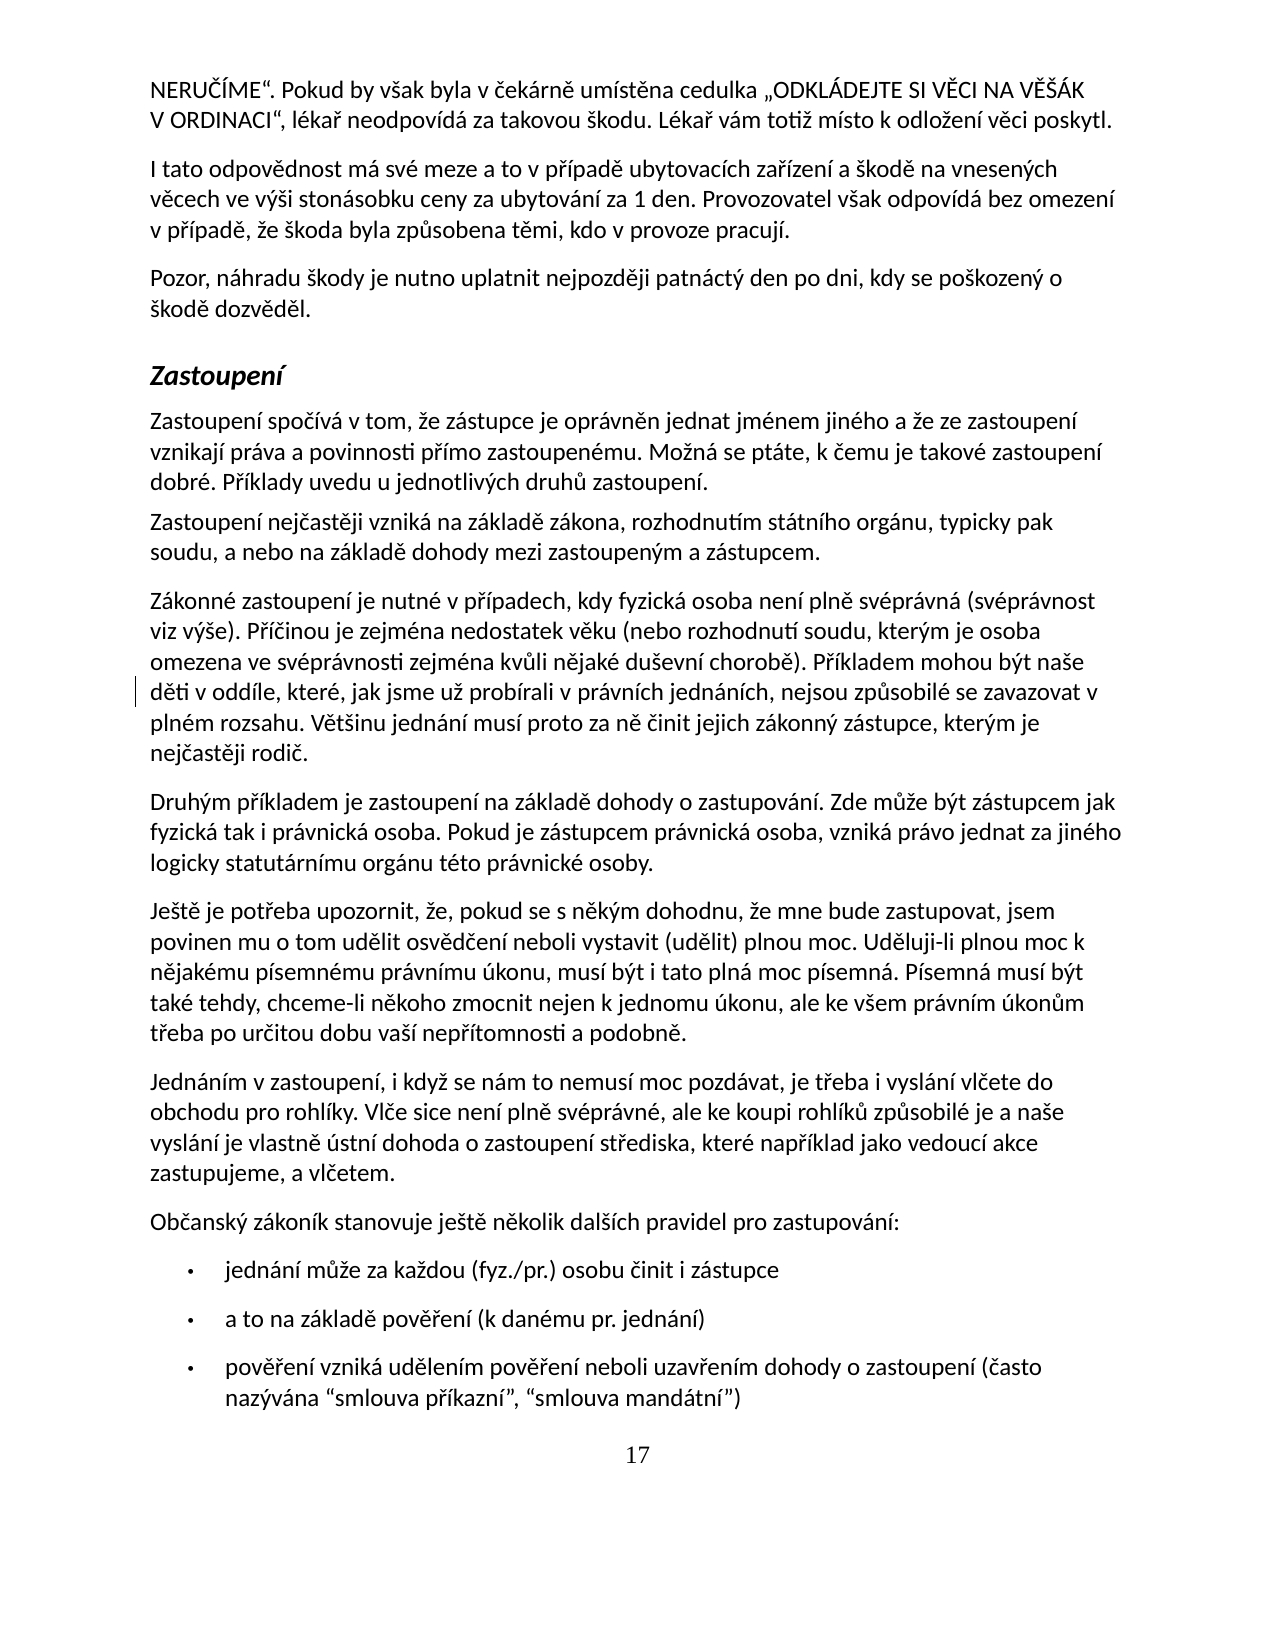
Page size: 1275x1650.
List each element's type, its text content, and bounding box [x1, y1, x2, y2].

text I tato odpovědnost má své meze a to v případě ubytovacích zařízení a škodě na vnesených věcech ve výši stonásobku ceny za ubytování za 1 den. Provozovatel však odpovídá bez omezení v případě, že škoda byla způsobena těmi, kdo v provoze pracují. [150, 153, 1125, 244]
text Zastoupení spočívá v tom, že zástupce je oprávněn jednat jménem jiného a že ze zastoupení vznikají práva a povinnosti přímo zastoupenému. Možná se ptáte, k čemu je takové zastoupení dobré. Příklady uvedu u jednotlivých druhů zastoupení. [150, 405, 1125, 497]
subtitle Zastoupení [150, 357, 1125, 393]
list a to na základě pověření (k danému pr. jednání) [187, 1303, 1125, 1333]
text Ještě je potřeba upozornit, že, pokud se s někým dohodnu, že mne bude zastupovat, jsem povinen mu o tom udělit osvědčení neboli vystavit (udělit) plnou moc. Uděluji-li plnou moc k nějakému písemnému právnímu úkonu, musí být i tato plná moc písemná. Písemná musí být také tehdy, chceme-li někoho zmocnit nejen k jednomu úkonu, ale ke všem právním úkonům třeba po určitou dobu vaší nepřítomnosti a podobně. [150, 895, 1125, 1048]
list pověření vzniká udělením pověření neboli uzavřením dohody o zastoupení (často nazývána “smlouva příkazní”, “smlouva mandátní”) [187, 1351, 1125, 1412]
text Pozor, náhradu škody je nutno uplatnit nejpozději patnáctý den po dni, kdy se poškozený o škodě dozvěděl. [150, 262, 1125, 323]
text NERUČÍME“. Pokud by však byla v čekárně umístěna cedulka „ODKLÁDEJTE SI VĚCI NA VĚŠÁK V ORDINACI“, lékař neodpovídá za takovou škodu. Lékař vám totiž místo k odložení věci poskytl. [150, 74, 1125, 135]
list jednání může za každou (fyz./pr.) osobu činit i zástupce [187, 1254, 1125, 1285]
text Druhým příkladem je zastoupení na základě dohody o zastupování. Zde může být zástupcem jak fyzická tak i právnická osoba. Pokud je zástupcem právnická osoba, vzniká právo jednat za jiného logicky statutárnímu orgánu této právnické osoby. [150, 786, 1125, 877]
text Občanský zákoník stanovuje ještě několik dalších pravidel pro zastupování: [150, 1206, 1125, 1236]
text Zastoupení nejčastěji vzniká na základě zákona, rozhodnutím státního orgánu, typicky pak soudu, a nebo na základě dohody mezi zastoupeným a zástupcem. [150, 506, 1125, 567]
text Jednáním v zastoupení, i když se nám to nemusí moc pozdávat, je třeba i vyslání vlčete do obchodu pro rohlíky. Vlče sice není plně svéprávné, ale ke koupi rohlíků způsobilé je a naše vyslání je vlastně ústní dohoda o zastoupení střediska, které například jako vedoucí akce zastupujeme, a vlčetem. [150, 1066, 1125, 1188]
text Zákonné zastoupení je nutné v případech, kdy fyzická osoba není plně svéprávná (svéprávnost viz výše). Příčinou je zejména nedostatek věku (nebo rozhodnutí soudu, kterým je osoba omezena ve svéprávnosti zejména kvůli nějaké duševní chorobě). Příkladem mohou být naše děti v oddíle, které, jak jsme už probírali v právních jednáních, nejsou způsobilé se zavazovat v plném rozsahu. Většinu jednání musí proto za ně činit jejich zákonný zástupce, kterým je nejčastěji rodič. [150, 585, 1125, 768]
